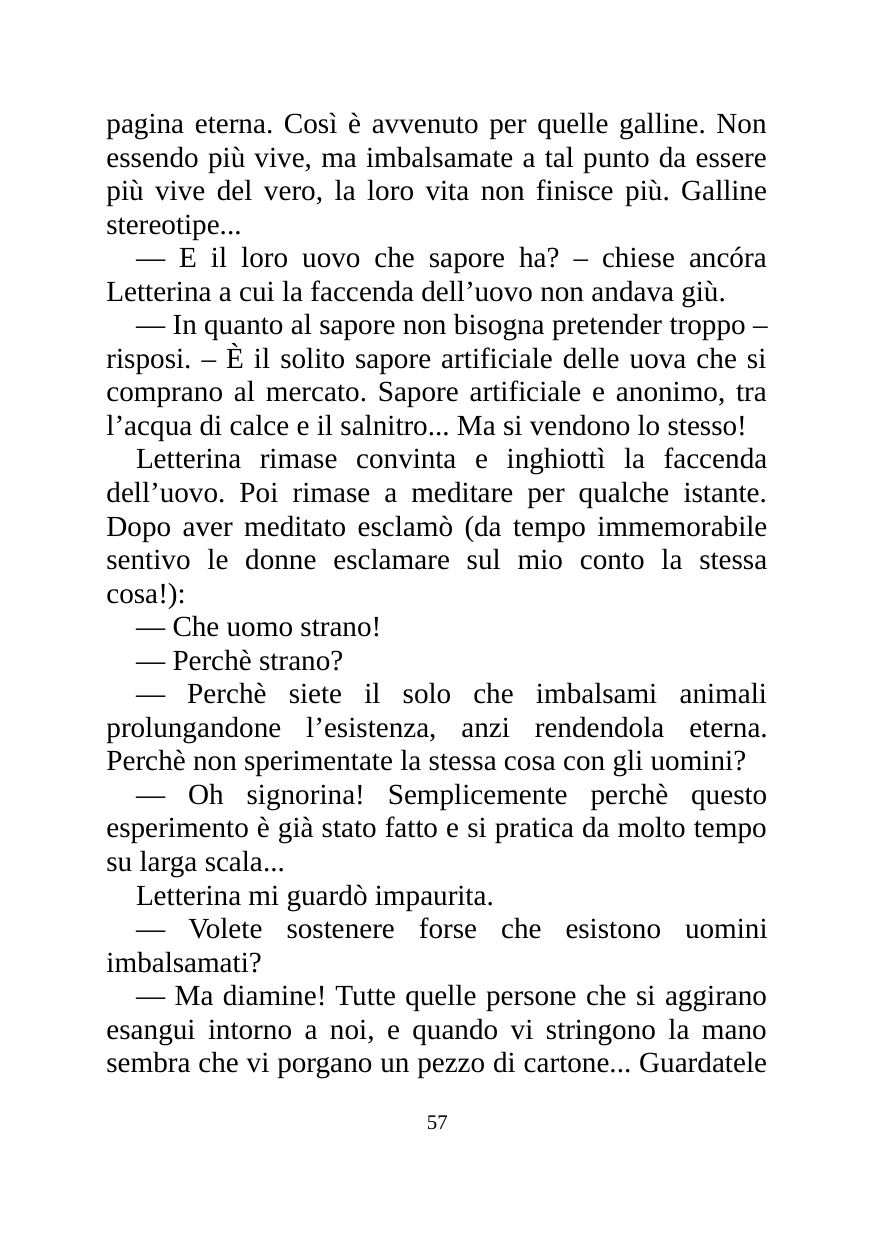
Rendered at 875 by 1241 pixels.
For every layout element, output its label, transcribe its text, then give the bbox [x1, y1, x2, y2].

text — In quanto al sapore non bisogna pretender troppo – risposi. – È il solito sapore artificiale delle uova che si comprano al mercato. Sapore artificiale e anonimo, tra l’acqua di calce e il salnitro... Ma si vendono lo stesso! [106, 307, 768, 442]
text Letterina rimase convinta e inghiottì la faccenda dell’uovo. Poi rimase a meditare per qualche istante. Dopo aver meditato esclamò (da tempo immemorabile sentivo le donne esclamare sul mio conto la stessa cosa!): [106, 442, 768, 609]
text — Oh signorina! Semplicemente perchè questo esperimento è già stato fatto e si pratica da molto tempo su larga scala... [106, 777, 768, 878]
text pagina eterna. Così è avvenuto per quelle galline. Non essendo più vive, ma imbalsamate a tal punto da essere più vive del vero, la loro vita non finisce più. Galline stereotipe... [106, 106, 768, 240]
text — Ma diamine! Tutte quelle persone che si aggirano esangui intorno a noi, e quando vi stringono la mano sembra che vi porgano un pezzo di cartone... Guardatele [106, 978, 768, 1079]
text — Perchè strano? [106, 643, 768, 676]
text — Che uomo strano! [106, 609, 768, 643]
text — Volete sostenere forse che esistono uomini imbalsamati? [106, 911, 768, 978]
text Letterina mi guardò impaurita. [106, 878, 768, 911]
text — Perchè siete il solo che imbalsami animali prolungandone l’esistenza, anzi rendendola eterna. Perchè non sperimentate la stessa cosa con gli uomini? [106, 676, 768, 777]
text — E il loro uovo che sapore ha? – chiese ancóra Letterina a cui la faccenda dell’uovo non andava giù. [106, 240, 768, 307]
